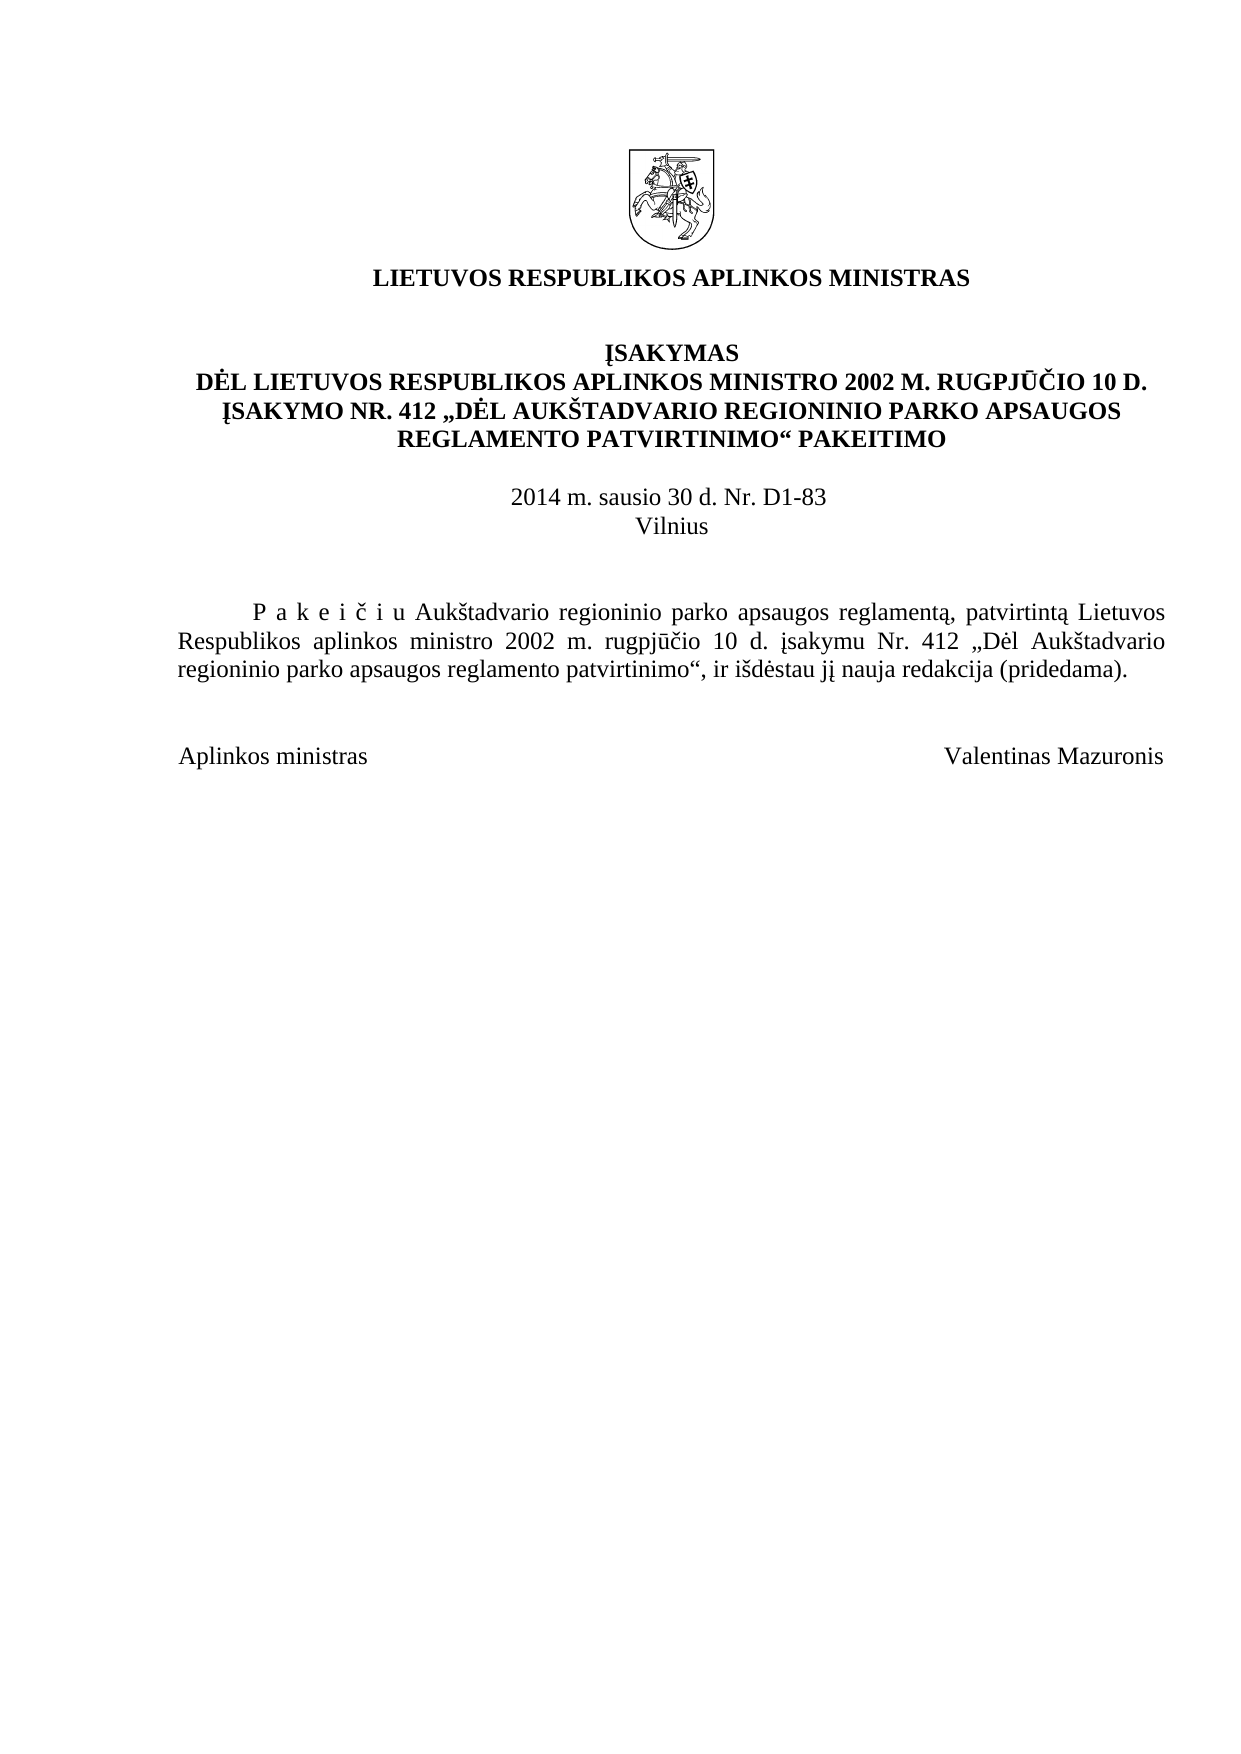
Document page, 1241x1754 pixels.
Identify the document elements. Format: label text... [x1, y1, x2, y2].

text LIETUVOS RESPUBLIKOS APLINKOS MINISTRAS [177, 263, 1166, 292]
text 2014 m. sausio 30 d. Nr. D1-83 [177, 482, 1166, 511]
text P a k e i č i u Aukštadvario regioninio parko apsaugos reglamentą, patvirtintą Lietuvos Respublikos aplinkos ministro 2002 m. rugpjūčio 10 d. įsakymu Nr. 412 „Dėl Aukštadvario regioninio parko apsaugos reglamento patvirtinimo“, ir išdėstau jį nauja redakcija (pridedama). [177, 597, 1166, 683]
table_header Valentinas Mazuronis [680, 683, 1167, 769]
table_header Aplinkos ministras [178, 683, 680, 769]
text Vilnius [177, 511, 1166, 568]
text ĮSAKYMAS [177, 338, 1166, 367]
text DĖL LIETUVOS RESPUBLIKOS APLINKOS MINISTRO 2002 M. RUGPJŪČIO 10 D. ĮSAKYMO NR. 412 „DĖL AUKŠTADVARIO REGIONINIO PARKO APSAUGOS REGLAMENTO PATVIRTINIMO“ PAKEITIMO [177, 367, 1166, 453]
